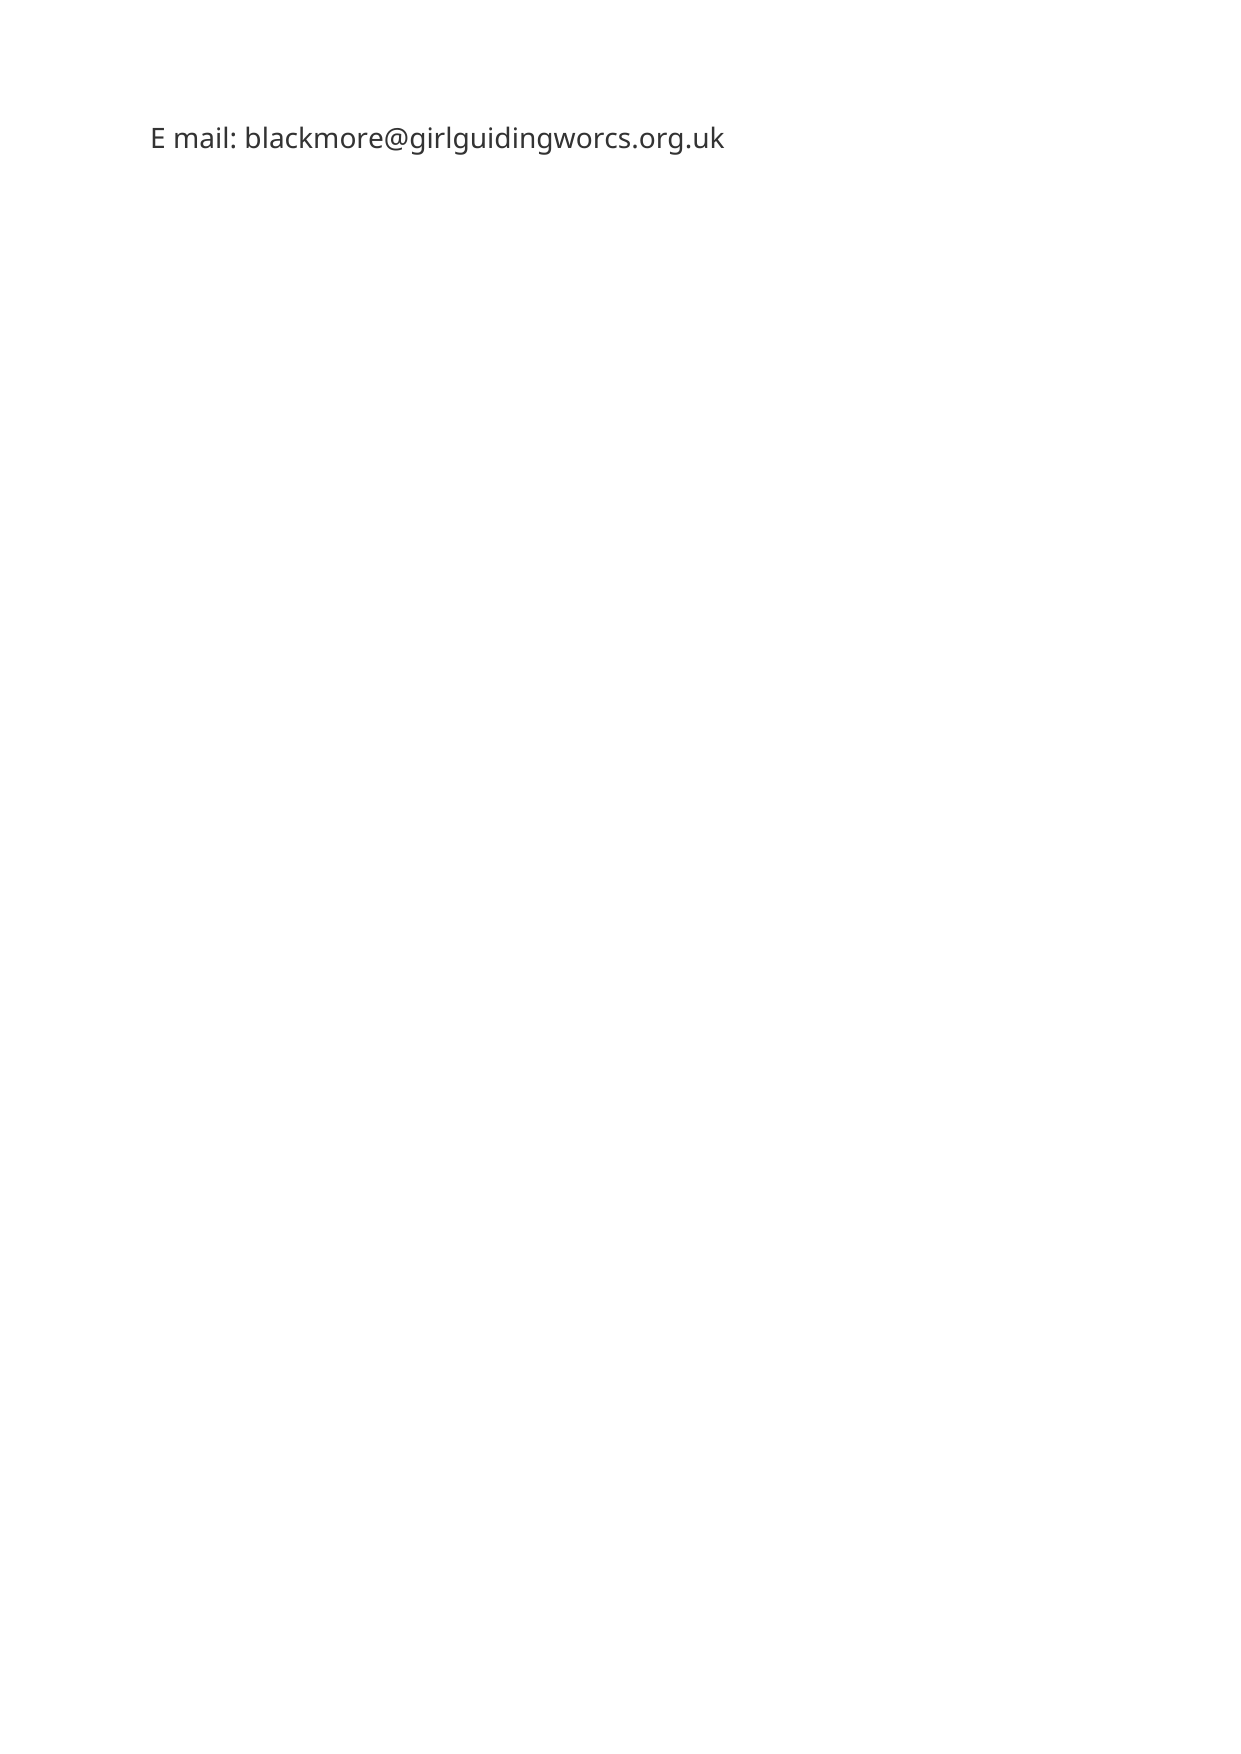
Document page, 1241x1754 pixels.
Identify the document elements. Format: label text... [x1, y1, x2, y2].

subtitle E mail: blackmore@girlguidingworcs.org.uk [150, 118, 1090, 156]
